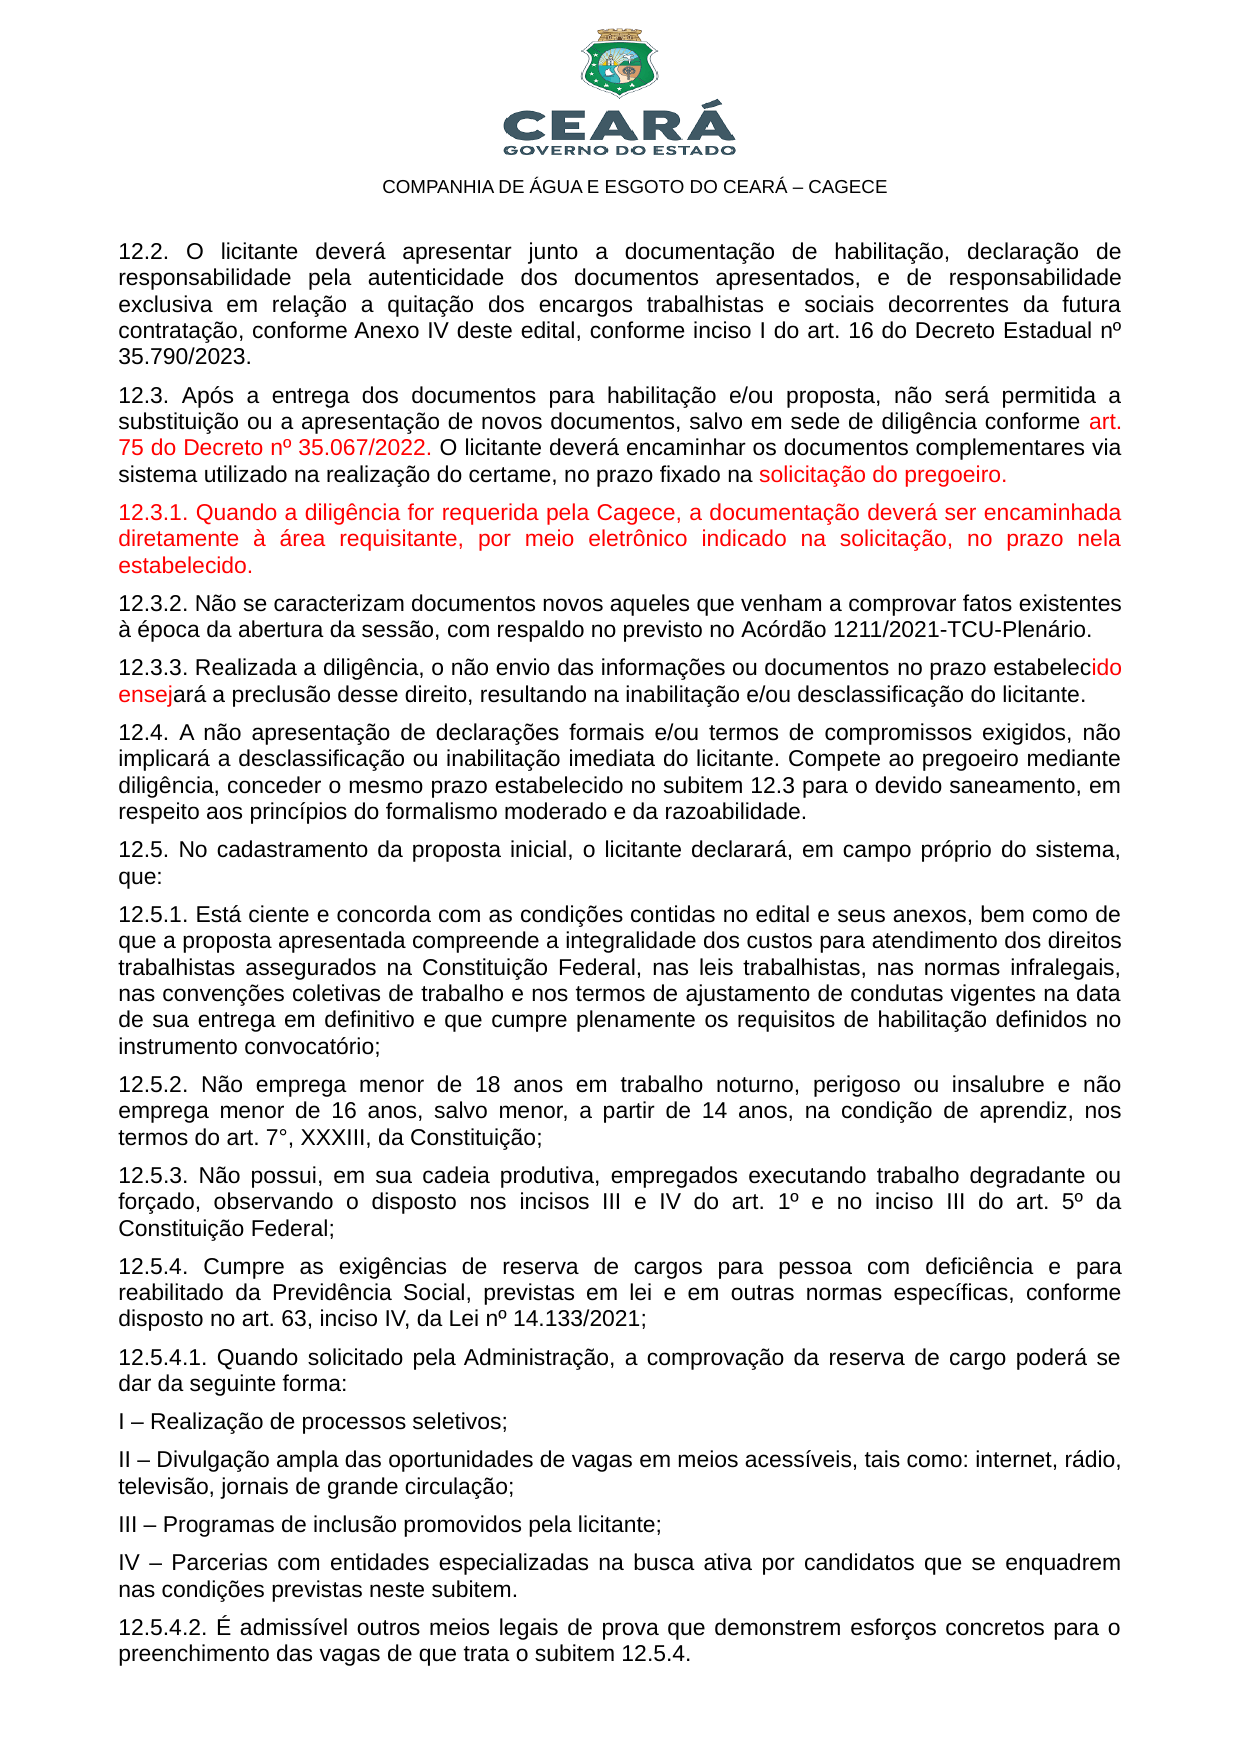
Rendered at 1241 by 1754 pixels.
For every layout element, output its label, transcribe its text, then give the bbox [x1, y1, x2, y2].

text 12.2. O licitante deverá apresentar junto a documentação de habilitação, declaração de responsabilidade pela autenticidade dos documentos apresentados, e de responsabilidade exclusiva em relação a quitação dos encargos trabalhistas e sociais decorrentes da futura contratação, conforme Anexo IV deste edital, conforme inciso I do art. 16 do Decreto Estadual nº 35.790/2023. [118, 238, 1122, 370]
text III – Programas de inclusão promovidos pela licitante; [118, 1511, 1122, 1537]
text 12.5.4.1. Quando solicitado pela Administração, a comprovação da reserva de cargo poderá se dar da seguinte forma: [118, 1344, 1122, 1396]
picture [482, 24, 758, 159]
text 12.3.1. Quando a diligência for requerida pela Cagece, a documentação deverá ser encaminhada diretamente à área requisitante, por meio eletrônico indicado na solicitação, no prazo nela estabelecido. [118, 499, 1122, 578]
text 12.4. A não apresentação de declarações formais e/ou termos de compromissos exigidos, não implicará a desclassificação ou inabilitação imediata do licitante. Compete ao pregoeiro mediante diligência, conceder o mesmo prazo estabelecido no subitem 12.3 para o devido saneamento, em respeito aos princípios do formalismo moderado e da razoabilidade. [118, 719, 1122, 824]
text 12.5.4.2. É admissível outros meios legais de prova que demonstrem esforços concretos para o preenchimento das vagas de que trata o subitem 12.5.4. [118, 1614, 1122, 1667]
text 12.5.1. Está ciente e concorda com as condições contidas no edital e seus anexos, bem como de que a proposta apresentada compreende a integralidade dos custos para atendimento dos direitos trabalhistas assegurados na Constituição Federal, nas leis trabalhistas, nas normas infralegais, nas convenções coletivas de trabalho e nos termos de ajustamento de condutas vigentes na data de sua entrega em definitivo e que cumpre plenamente os requisitos de habilitação definidos no instrumento convocatório; [118, 901, 1122, 1059]
text IV – Parcerias com entidades especializadas na busca ativa por candidatos que se enquadrem nas condições previstas neste subitem. [118, 1549, 1122, 1602]
text 12.5.3. Não possui, em sua cadeia produtiva, empregados executando trabalho degradante ou forçado, observando o disposto nos incisos III e IV do art. 1º e no inciso III do art. 5º da Constituição Federal; [118, 1162, 1122, 1241]
text I – Realização de processos seletivos; [118, 1408, 1122, 1434]
text 12.5.2. Não emprega menor de 18 anos em trabalho noturno, perigoso ou insalubre e não emprega menor de 16 anos, salvo menor, a partir de 14 anos, na condição de aprendiz, nos termos do art. 7°, XXXIII, da Constituição; [118, 1071, 1122, 1150]
text 12.3. Após a entrega dos documentos para habilitação e/ou proposta, não será permitida a substituição ou a apresentação de novos documentos, salvo em sede de diligência conforme art. 75 do Decreto nº 35.067/2022. O licitante deverá encaminhar os documentos complementares via sistema utilizado na realização do certame, no prazo fixado na solicitação do pregoeiro. [118, 382, 1122, 487]
text 12.5.4. Cumpre as exigências de reserva de cargos para pessoa com deficiência e para reabilitado da Previdência Social, previstas em lei e em outras normas específicas, conforme disposto no art. 63, inciso IV, da Lei nº 14.133/2021; [118, 1253, 1122, 1332]
text 12.5. No cadastramento da proposta inicial, o licitante declarará, em campo próprio do sistema, que: [118, 836, 1122, 889]
text 12.3.3. Realizada a diligência, o não envio das informações ou documentos no prazo estabelecido ensejará a preclusão desse direito, resultando na inabilitação e/ou desclassificação do licitante. [118, 654, 1122, 707]
text II – Divulgação ampla das oportunidades de vagas em meios acessíveis, tais como: internet, rádio, televisão, jornais de grande circulação; [118, 1446, 1122, 1499]
text 12.3.2. Não se caracterizam documentos novos aqueles que venham a comprovar fatos existentes à época da abertura da sessão, com respaldo no previsto no Acórdão 1211/2021-TCU-Plenário. [118, 590, 1122, 642]
